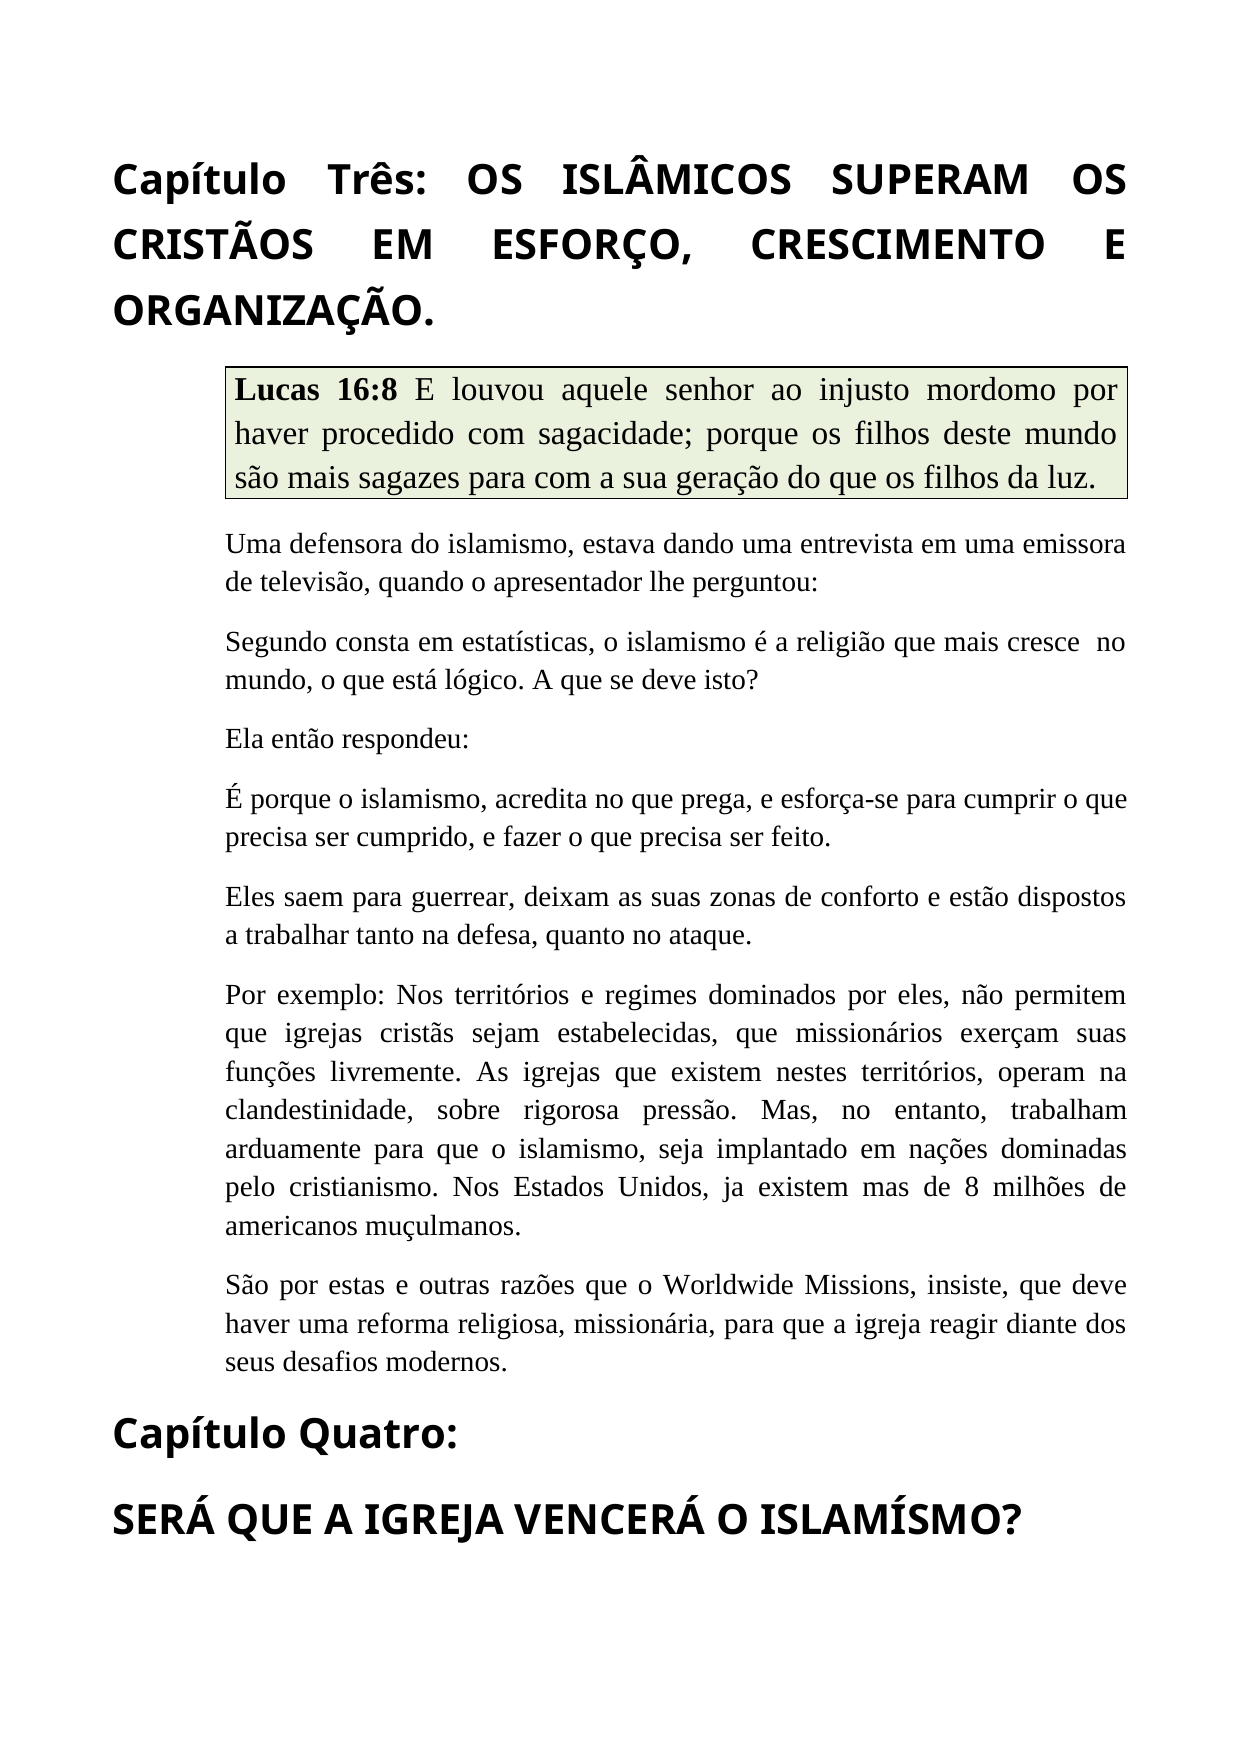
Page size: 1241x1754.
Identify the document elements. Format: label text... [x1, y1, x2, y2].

text Por exemplo: Nos territórios e regimes dominados por eles, não permitem que igrejas cristãs sejam estabelecidas, que missionários exerçam suas funções livremente. As igrejas que existem nestes territórios, operam na clandestinidade, sobre rigorosa pressão. Mas, no entanto, trabalham arduamente para que o islamismo, seja implantado em nações dominadas pelo cristianismo. Nos Estados Unidos, ja existem mas de 8 milhões de americanos muçulmanos. [225, 977, 1128, 1242]
text São por estas e outras razões que o Worldwide Missions, insiste, que deve haver uma reforma religiosa, missionária, para que a igreja reagir diante dos seus desafios modernos. [225, 1267, 1128, 1378]
text Ela então respondeu: [225, 722, 1128, 755]
text É porque o islamismo, acredita no que prega, e esforça-se para cumprir o que precisa ser cumprido, e fazer o que precisa ser feito. [225, 781, 1128, 853]
text Capítulo Quatro: [112, 1404, 1128, 1461]
list Capítulo Três: OS ISLÂMICOS SUPERAM OS CRISTÃOS EM ESFORÇO, CRESCIMENTO E ORGANIZAÇÃO. [112, 150, 1128, 337]
text Uma defensora do islamismo, estava dando uma entrevista em uma emissora de televisão, quando o apresentador lhe perguntou: [225, 526, 1128, 598]
text Segundo consta em estatísticas, o islamismo é a religião que mais cresce no mundo, o que está lógico. A que se deve isto? [225, 624, 1128, 696]
text SERÁ QUE A IGREJA VENCERÁ O ISLAMÍSMO? [112, 1490, 1128, 1547]
text Eles saem para guerrear, deixam as suas zonas de conforto e estão dispostos a trabalhar tanto na defesa, quanto no ataque. [225, 879, 1128, 951]
text Lucas 16:8 E louvou aquele senhor ao injusto mordomo por haver procedido com sagacidade; porque os filhos deste mundo são mais sagazes para com a sua geração do que os filhos da luz. [226, 368, 1127, 498]
